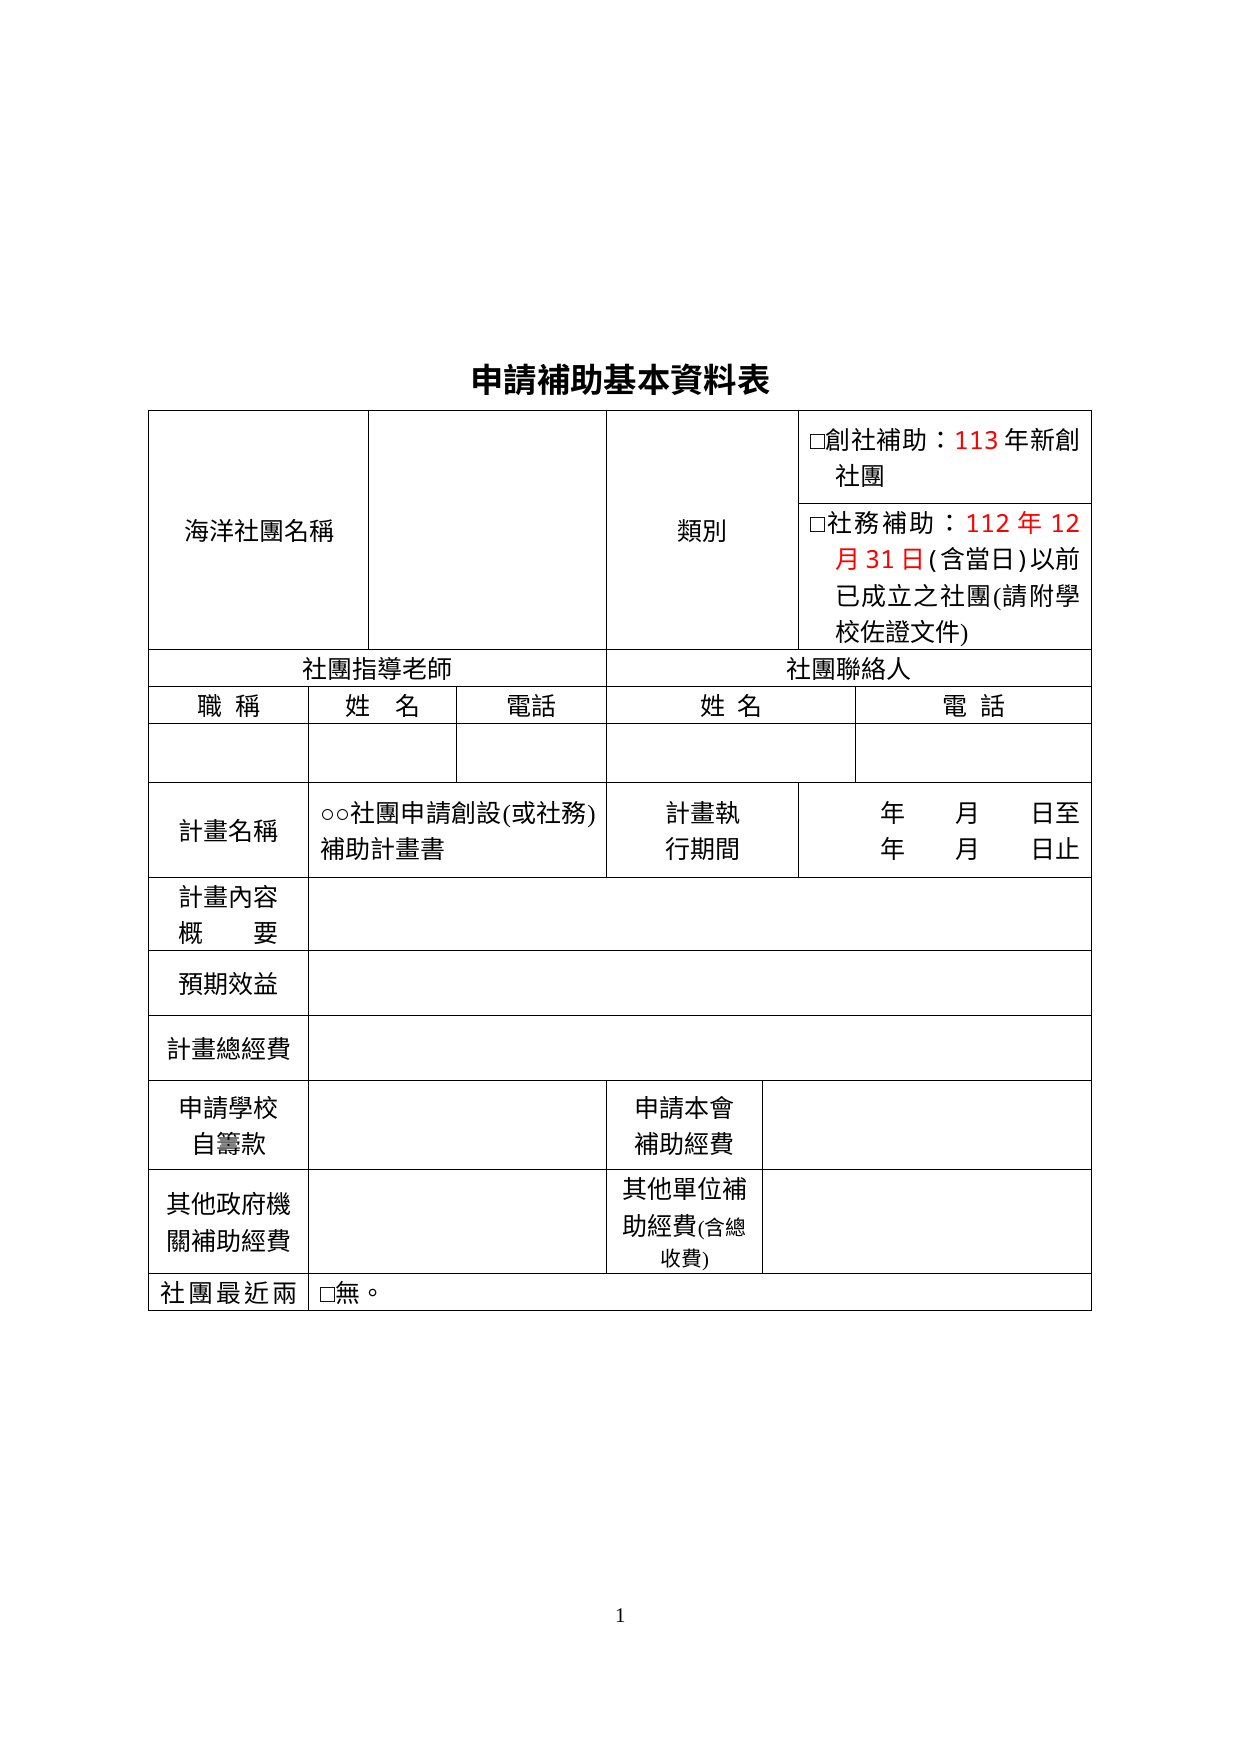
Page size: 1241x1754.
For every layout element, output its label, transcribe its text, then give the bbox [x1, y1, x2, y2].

table_cell □社務補助：112年12月31日(含當日)以前已成立之社團(請附學校佐證文件) [799, 504, 1091, 648]
table_cell 計畫執 行期間 [607, 783, 798, 877]
table_cell [309, 1170, 606, 1272]
table_cell 類別 [607, 411, 798, 648]
table_cell [149, 724, 308, 782]
table_cell 計畫內容 概 要 [149, 878, 308, 950]
table_cell □無。 [309, 1274, 1091, 1310]
table_header 申請補助基本資料表 [149, 346, 1091, 410]
table_cell 社團聯絡人 [607, 650, 1091, 686]
table_cell [856, 724, 1091, 782]
table_cell [763, 1170, 1091, 1272]
table_cell [457, 724, 606, 782]
table_cell [763, 1081, 1091, 1169]
table_cell 計畫總經費 [149, 1016, 308, 1080]
table_cell [309, 1081, 606, 1169]
table_cell ○○社團申請創設(或社務)補助計畫書 [309, 783, 606, 877]
table_cell 社團指導老師 [149, 650, 606, 686]
table_cell [309, 951, 1091, 1015]
table_cell 其他政府機關補助經費 [149, 1170, 308, 1272]
table_cell 電話 [457, 687, 606, 723]
table_cell 姓 名 [309, 687, 456, 723]
table_cell 職 稱 [149, 687, 308, 723]
table_cell 姓 名 [607, 687, 855, 723]
table_cell □創社補助：113年新創社團 [799, 411, 1091, 502]
table_cell [309, 878, 1091, 950]
table_cell 年 月 日至 年 月 日止 [799, 783, 1091, 877]
table_cell 社團最近兩 [149, 1274, 308, 1310]
table_cell 申請學校 自籌款 [149, 1081, 308, 1169]
table_cell 預期效益 [149, 951, 308, 1015]
table_cell [607, 724, 855, 782]
table_cell [309, 1016, 1091, 1080]
table_cell 海洋社團名稱 [149, 411, 368, 648]
table_cell 電 話 [856, 687, 1091, 723]
table_cell 其他單位補助經費(含總收費) [607, 1170, 762, 1272]
table_cell [309, 724, 456, 782]
table_cell 申請本會 補助經費 [607, 1081, 762, 1169]
table_cell [369, 411, 606, 648]
table_cell 計畫名稱 [149, 783, 308, 877]
